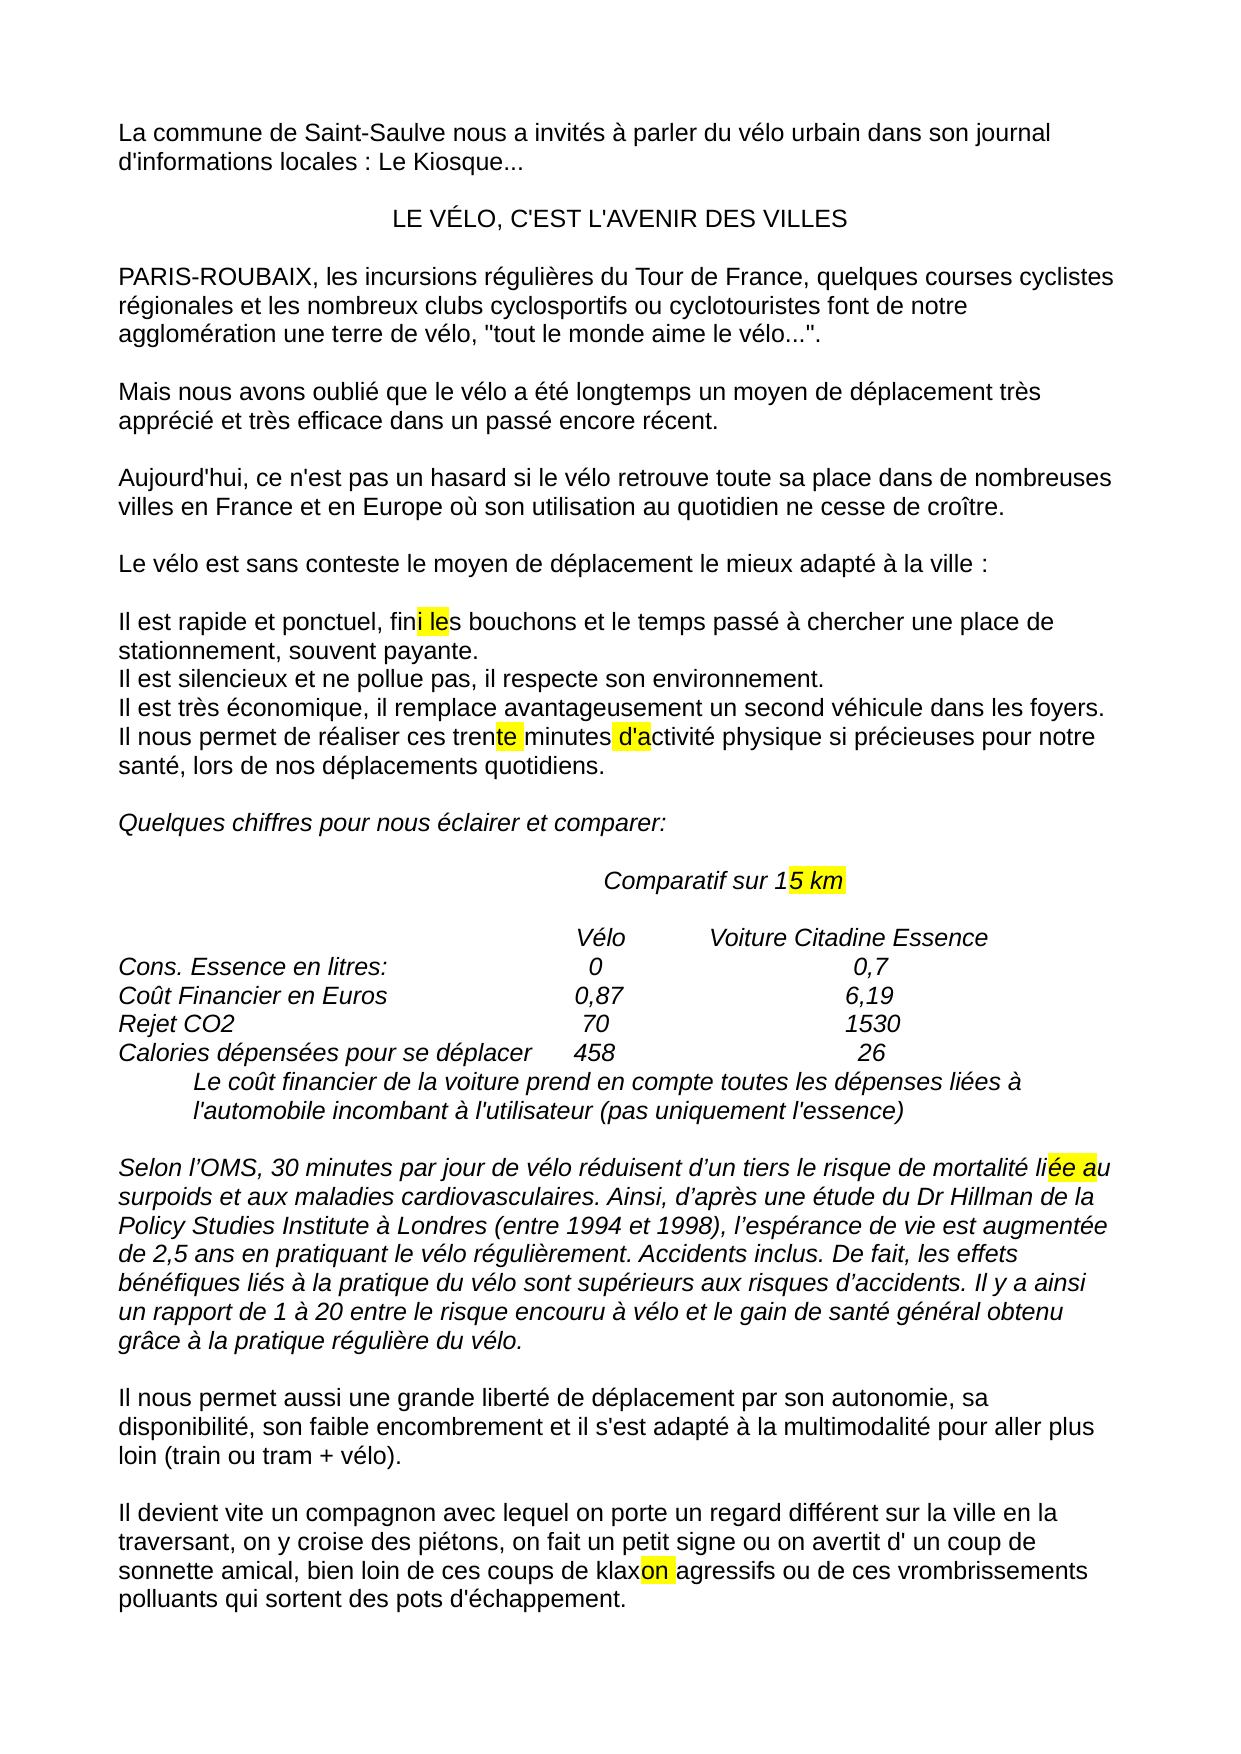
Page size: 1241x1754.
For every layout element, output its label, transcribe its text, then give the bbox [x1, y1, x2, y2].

text Selon l’OMS, 30 minutes par jour de vélo réduisent d’un tiers le risque de mortalité liée au surpoids et aux maladies cardiovasculaires. Ainsi, d’après une étude du Dr Hillman de la Policy Studies Institute à Londres (entre 1994 et 1998), l’espérance de vie est augmentée de 2,5 ans en pratiquant le vélo régulièrement. Accidents inclus. De fait, les effets bénéfiques liés à la pratique du vélo sont supérieurs aux risques d’accidents. Il y a ainsi un rapport de 1 à 20 entre le risque encouru à vélo et le gain de santé général obtenu grâce à la pratique régulière du vélo. [118, 1153, 1122, 1354]
text PARIS-ROUBAIX, les incursions régulières du Tour de France, quelques courses cyclistes régionales et les nombreux clubs cyclosportifs ou cyclotouristes font de notre agglomération une terre de vélo, "tout le monde aime le vélo...". [118, 262, 1122, 348]
text Quelques chiffres pour nous éclairer et comparer: [118, 808, 1122, 837]
text Coût Financier en Euros 0,87 6,19 [118, 981, 1122, 1009]
text Il est silencieux et ne pollue pas, il respecte son environnement. [118, 664, 1122, 693]
text Mais nous avons oublié que le vélo a été longtemps un moyen de déplacement très apprécié et très efficace dans un passé encore récent. [118, 377, 1122, 434]
text Il nous permet de réaliser ces trente minutes d'activité physique si précieuses pour notre santé, lors de nos déplacements quotidiens. [118, 722, 1122, 779]
text Vélo Voiture Citadine Essence [118, 923, 1122, 952]
text Aujourd'hui, ce n'est pas un hasard si le vélo retrouve toute sa place dans de nombreuses villes en France et en Europe où son utilisation au quotidien ne cesse de croître. [118, 463, 1122, 521]
list Le coût financier de la voiture prend en compte toutes les dépenses liées à l'automobile incombant à l'utilisateur (pas uniquement l'essence) [156, 1067, 1122, 1124]
text Il est très économique, il remplace avantageusement un second véhicule dans les foyers. [118, 693, 1122, 722]
text Cons. Essence en litres: 0 0,7 [118, 952, 1122, 981]
text Il nous permet aussi une grande liberté de déplacement par son autonomie, sa disponibilité, son faible encombrement et il s'est adapté à la multimodalité pour aller plus loin (train ou tram + vélo). [118, 1383, 1122, 1469]
text Il est rapide et ponctuel, fini les bouchons et le temps passé à chercher une place de stationnement, souvent payante. [118, 607, 1122, 664]
text Il devient vite un compagnon avec lequel on porte un regard différent sur la ville en la traversant, on y croise des piétons, on fait un petit signe ou on avertit d' un coup de sonnette amical, bien loin de ces coups de klaxon agressifs ou de ces vrombrissements polluants qui sortent des pots d'échappement. [118, 1498, 1122, 1613]
text Calories dépensées pour se déplacer 458 26 [118, 1038, 1122, 1067]
text Le vélo est sans conteste le moyen de déplacement le mieux adapté à la ville : [118, 549, 1122, 578]
text Rejet CO2 70 1530 [118, 1009, 1122, 1038]
text LE VÉLO, C'EST L'AVENIR DES VILLES [118, 204, 1122, 233]
text Comparatif sur 15 km [118, 866, 1122, 894]
text La commune de Saint-Saulve nous a invités à parler du vélo urbain dans son journal d'informations locales : Le Kiosque... [118, 118, 1122, 176]
